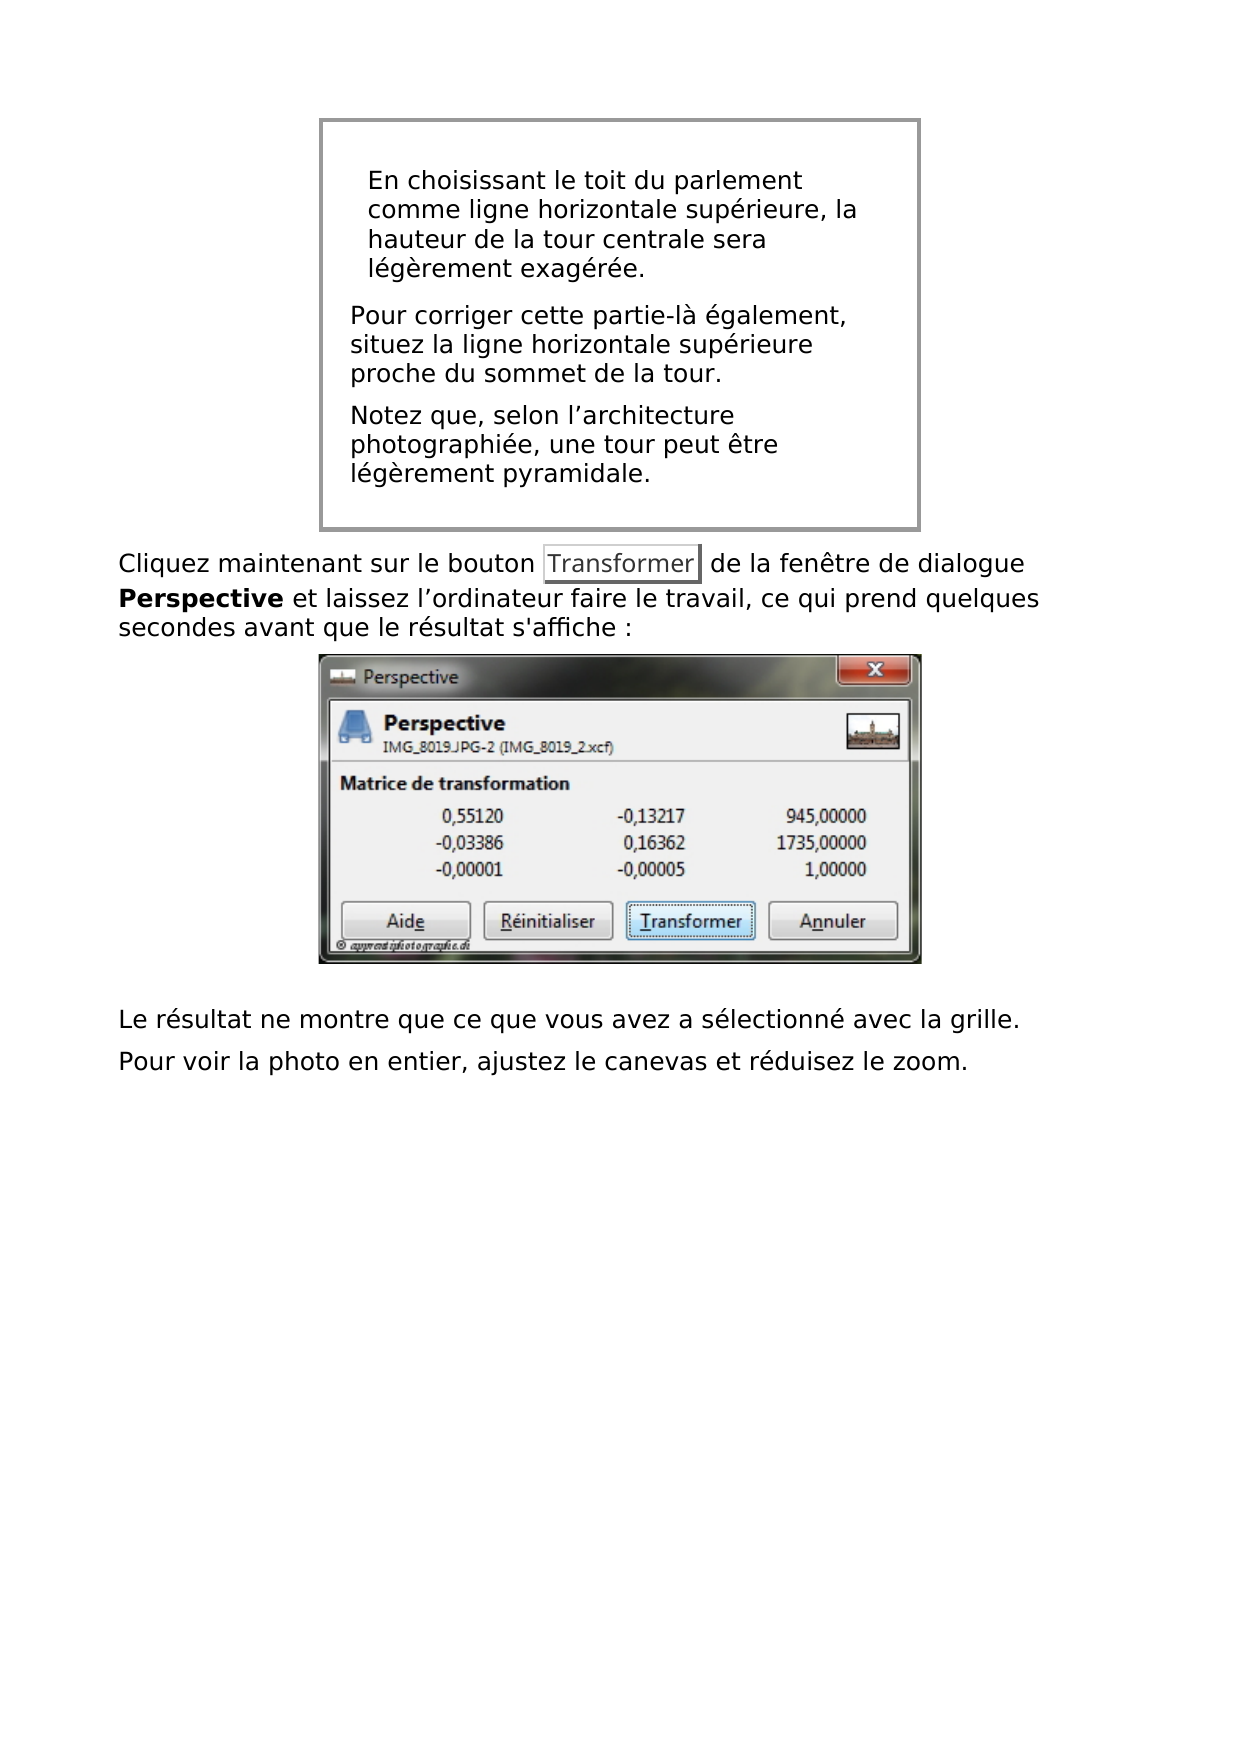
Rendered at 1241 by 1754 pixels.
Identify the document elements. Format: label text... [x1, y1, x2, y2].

picture [318, 654, 922, 964]
text Le résultat ne montre que ce que vous avez a sélectionné avec la grille. [118, 1006, 1122, 1035]
table_header En choisissant le toit du parlement comme ligne horizontale supérieure, la hauteur de la tour centrale sera légèrement exagérée. Pour corriger cette partie-là également, situez la ligne horizontale supérieure proche du sommet de la tour. Notez que, selon l’architecture photographiée, une tour peut être légèrement pyramidale. [332, 131, 908, 519]
text Cliquez maintenant sur le bouton Transformer de la fenêtre de dialogue Perspective et laissez l’ordinateur faire le travail, ce qui prend quelques secondes avant que le résultat s'affiche : [118, 118, 1122, 642]
text Pour voir la photo en entier, ajustez le canevas et réduisez le zoom. [118, 1047, 1122, 1077]
